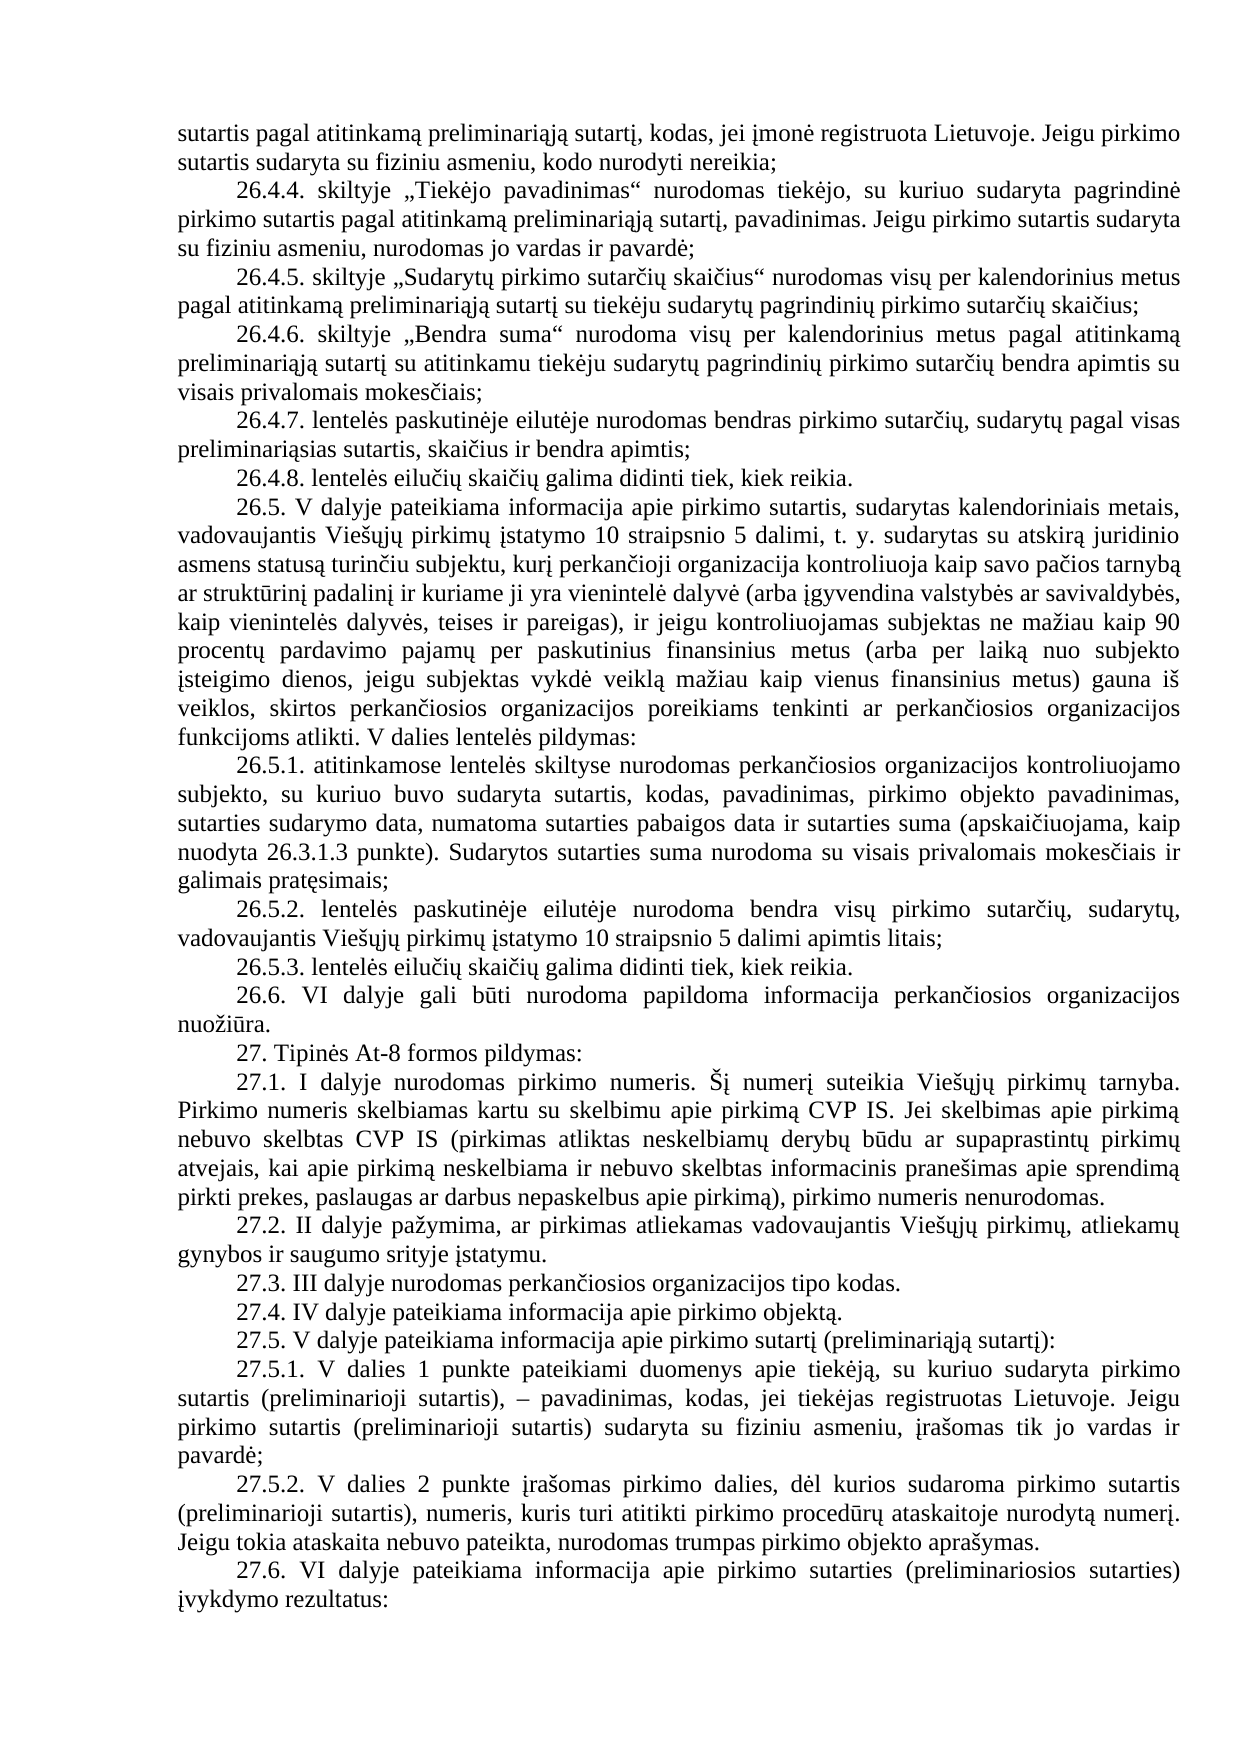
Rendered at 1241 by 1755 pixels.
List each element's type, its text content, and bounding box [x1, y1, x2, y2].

text sutartis pagal atitinkamą preliminariąją sutartį, kodas, jei įmonė registruota Lietuvoje. Jeigu pirkimo sutartis sudaryta su fiziniu asmeniu, kodo nurodyti nereikia; [177, 118, 1181, 176]
text 26.4.8. lentelės eilučių skaičių galima didinti tiek, kiek reikia. [177, 463, 1181, 492]
text 26.5.1. atitinkamose lentelės skiltyse nurodomas perkančiosios organizacijos kontroliuojamo subjekto, su kuriuo buvo sudaryta sutartis, kodas, pavadinimas, pirkimo objekto pavadinimas, sutarties sudarymo data, numatoma sutarties pabaigos data ir sutarties suma (apskaičiuojama, kaip nuodyta 26.3.1.3 punkte). Sudarytos sutarties suma nurodoma su visais privalomais mokesčiais ir galimais pratęsimais; [177, 751, 1181, 894]
text 27.3. III dalyje nurodomas perkančiosios organizacijos tipo kodas. [177, 1268, 1181, 1297]
text 27.5. V dalyje pateikiama informacija apie pirkimo sutartį (preliminariąją sutartį): [177, 1326, 1181, 1354]
text 27.5.2. V dalies 2 punkte įrašomas pirkimo dalies, dėl kurios sudaroma pirkimo sutartis (preliminarioji sutartis), numeris, kuris turi atitikti pirkimo procedūrų ataskaitoje nurodytą numerį. Jeigu tokia ataskaita nebuvo pateikta, nurodomas trumpas pirkimo objekto aprašymas. [177, 1469, 1181, 1556]
text 27.5.1. V dalies 1 punkte pateikiami duomenys apie tiekėją, su kuriuo sudaryta pirkimo sutartis (preliminarioji sutartis), – pavadinimas, kodas, jei tiekėjas registruotas Lietuvoje. Jeigu pirkimo sutartis (preliminarioji sutartis) sudaryta su fiziniu asmeniu, įrašomas tik jo vardas ir pavardė; [177, 1354, 1181, 1469]
text 26.5.3. lentelės eilučių skaičių galima didinti tiek, kiek reikia. [177, 952, 1181, 981]
text 26.4.4. skiltyje „Tiekėjo pavadinimas“ nurodomas tiekėjo, su kuriuo sudaryta pagrindinė pirkimo sutartis pagal atitinkamą preliminariąją sutartį, pavadinimas. Jeigu pirkimo sutartis sudaryta su fiziniu asmeniu, nurodomas jo vardas ir pavardė; [177, 176, 1181, 262]
text 26.4.7. lentelės paskutinėje eilutėje nurodomas bendras pirkimo sutarčių, sudarytų pagal visas preliminariąsias sutartis, skaičius ir bendra apimtis; [177, 406, 1181, 463]
text 27.1. I dalyje nurodomas pirkimo numeris. Šį numerį suteikia Viešųjų pirkimų tarnyba. Pirkimo numeris skelbiamas kartu su skelbimu apie pirkimą CVP IS. Jei skelbimas apie pirkimą nebuvo skelbtas CVP IS (pirkimas atliktas neskelbiamų derybų būdu ar supaprastintų pirkimų atvejais, kai apie pirkimą neskelbiama ir nebuvo skelbtas informacinis pranešimas apie sprendimą pirkti prekes, paslaugas ar darbus nepaskelbus apie pirkimą), pirkimo numeris nenurodomas. [177, 1067, 1181, 1211]
text 27.6. VI dalyje pateikiama informacija apie pirkimo sutarties (preliminariosios sutarties) įvykdymo rezultatus: [177, 1556, 1181, 1613]
text 26.4.6. skiltyje „Bendra suma“ nurodoma visų per kalendorinius metus pagal atitinkamą preliminariąją sutartį su atitinkamu tiekėju sudarytų pagrindinių pirkimo sutarčių bendra apimtis su visais privalomais mokesčiais; [177, 319, 1181, 406]
text 26.5. V dalyje pateikiama informacija apie pirkimo sutartis, sudarytas kalendoriniais metais, vadovaujantis Viešųjų pirkimų įstatymo 10 straipsnio 5 dalimi, t. y. sudarytas su atskirą juridinio asmens statusą turinčiu subjektu, kurį perkančioji organizacija kontroliuoja kaip savo pačios tarnybą ar struktūrinį padalinį ir kuriame ji yra vienintelė dalyvė (arba įgyvendina valstybės ar savivaldybės, kaip vienintelės dalyvės, teises ir pareigas), ir jeigu kontroliuojamas subjektas ne mažiau kaip 90 procentų pardavimo pajamų per paskutinius finansinius metus (arba per laiką nuo subjekto įsteigimo dienos, jeigu subjektas vykdė veiklą mažiau kaip vienus finansinius metus) gauna iš veiklos, skirtos perkančiosios organizacijos poreikiams tenkinti ar perkančiosios organizacijos funkcijoms atlikti. V dalies lentelės pildymas: [177, 492, 1181, 751]
text 26.5.2. lentelės paskutinėje eilutėje nurodoma bendra visų pirkimo sutarčių, sudarytų, vadovaujantis Viešųjų pirkimų įstatymo 10 straipsnio 5 dalimi apimtis litais; [177, 894, 1181, 952]
text 26.4.5. skiltyje „Sudarytų pirkimo sutarčių skaičius“ nurodomas visų per kalendorinius metus pagal atitinkamą preliminariąją sutartį su tiekėju sudarytų pagrindinių pirkimo sutarčių skaičius; [177, 262, 1181, 319]
text 27. Tipinės At-8 formos pildymas: [177, 1038, 1181, 1067]
text 26.6. VI dalyje gali būti nurodoma papildoma informacija perkančiosios organizacijos nuožiūra. [177, 981, 1181, 1038]
text 27.4. IV dalyje pateikiama informacija apie pirkimo objektą. [177, 1297, 1181, 1326]
text 27.2. II dalyje pažymima, ar pirkimas atliekamas vadovaujantis Viešųjų pirkimų, atliekamų gynybos ir saugumo srityje įstatymu. [177, 1211, 1181, 1268]
